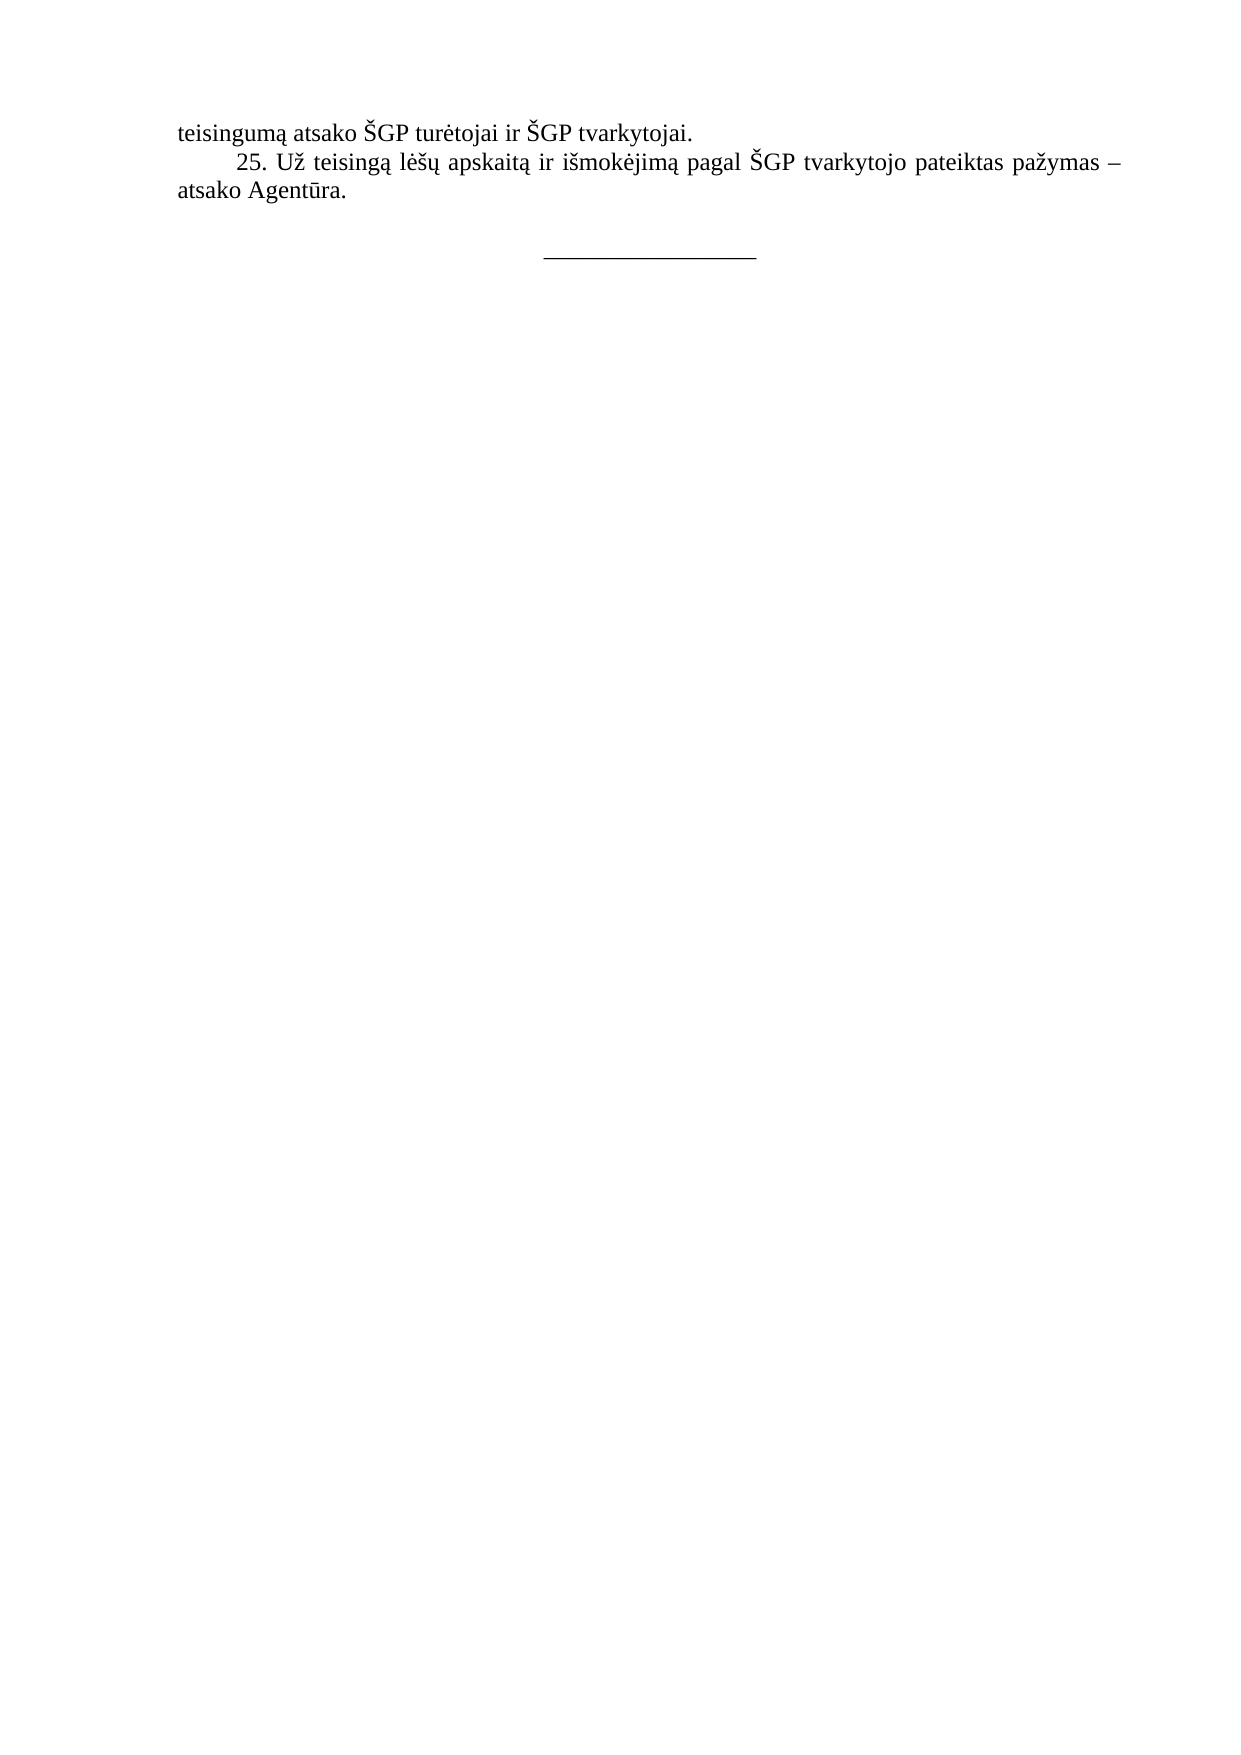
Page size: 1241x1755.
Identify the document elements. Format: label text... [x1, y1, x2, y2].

text teisingumą atsako ŠGP turėtojai ir ŠGP tvarkytojai. [177, 118, 1122, 147]
text _________________ [177, 233, 1122, 262]
text 25. Už teisingą lėšų apskaitą ir išmokėjimą pagal ŠGP tvarkytojo pateiktas pažymas – atsako Agentūra. [177, 147, 1122, 204]
